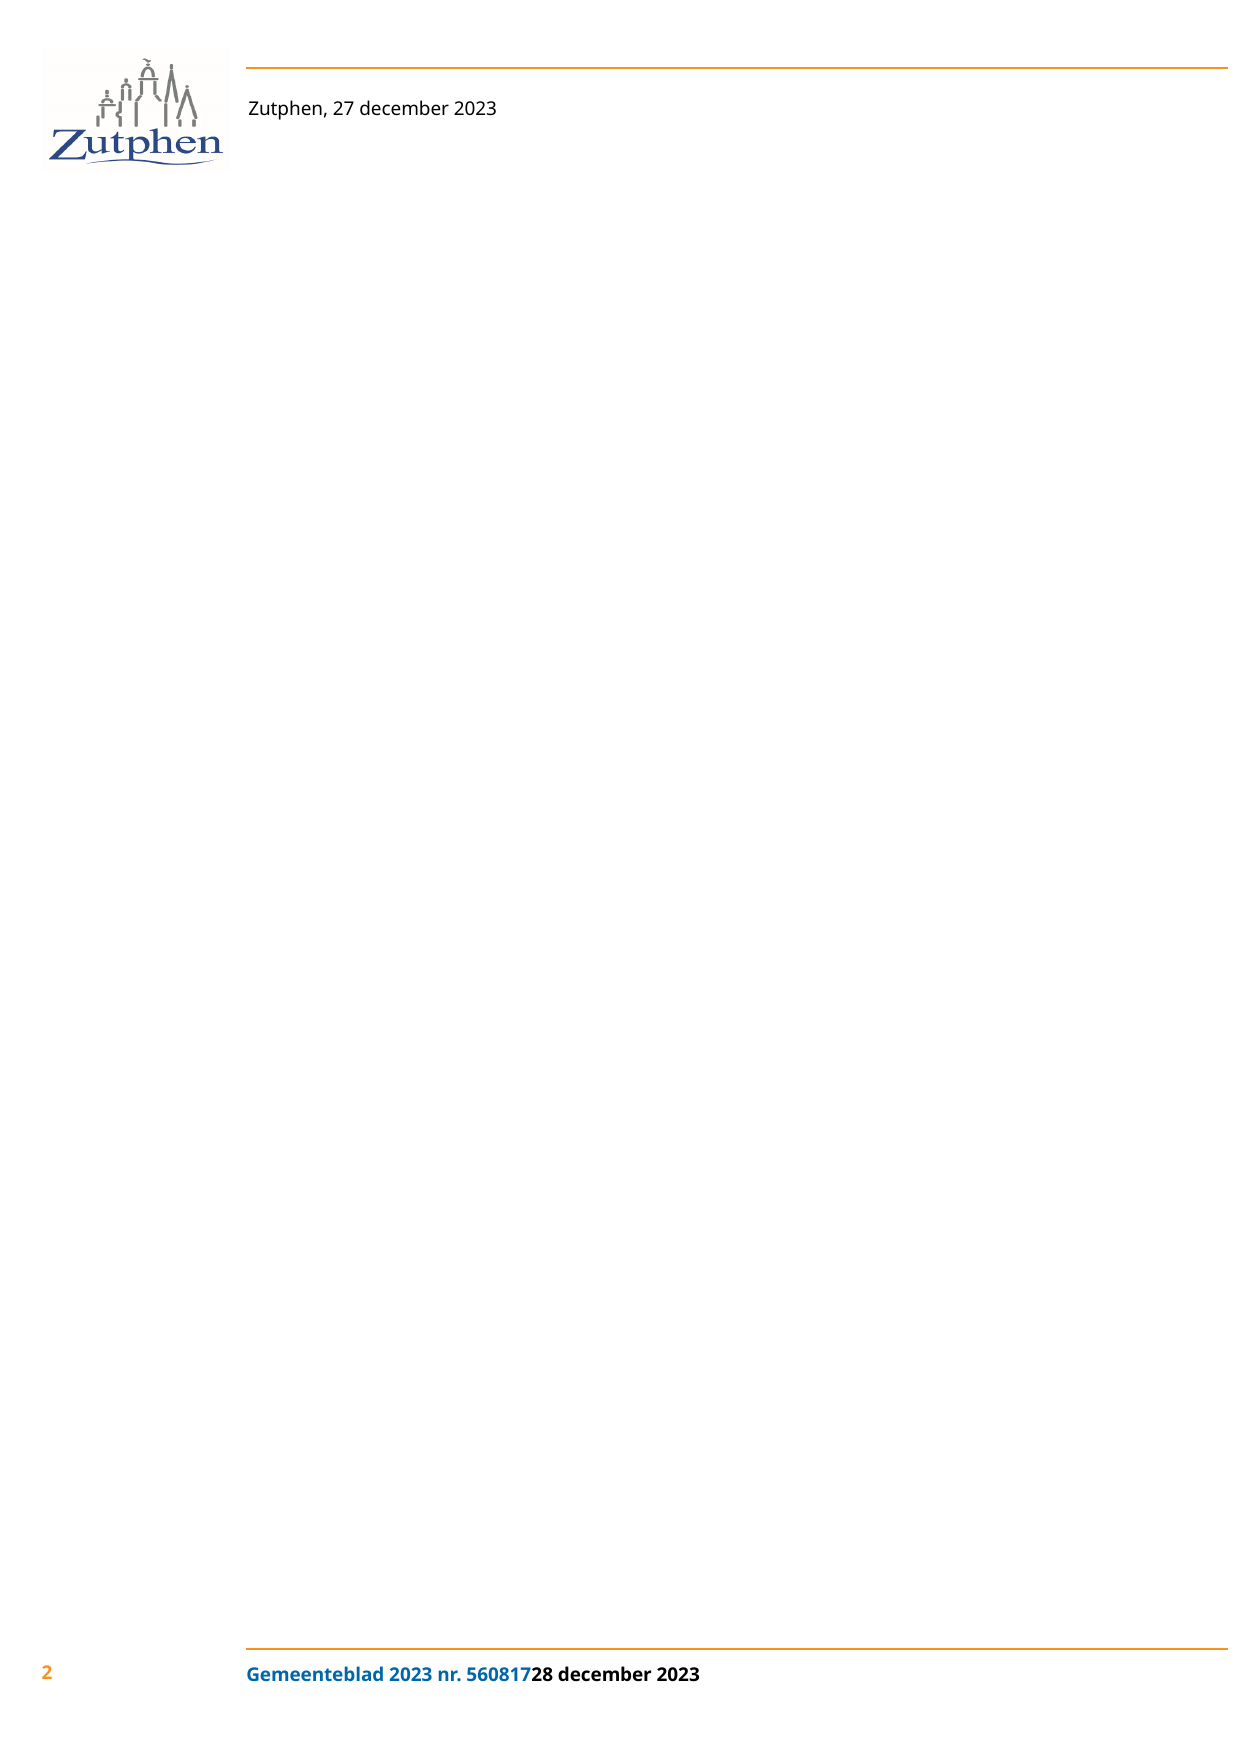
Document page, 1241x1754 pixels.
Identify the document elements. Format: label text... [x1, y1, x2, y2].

text Zutphen, 27 december 2023 [248, 95, 1152, 121]
picture [41, 47, 231, 172]
